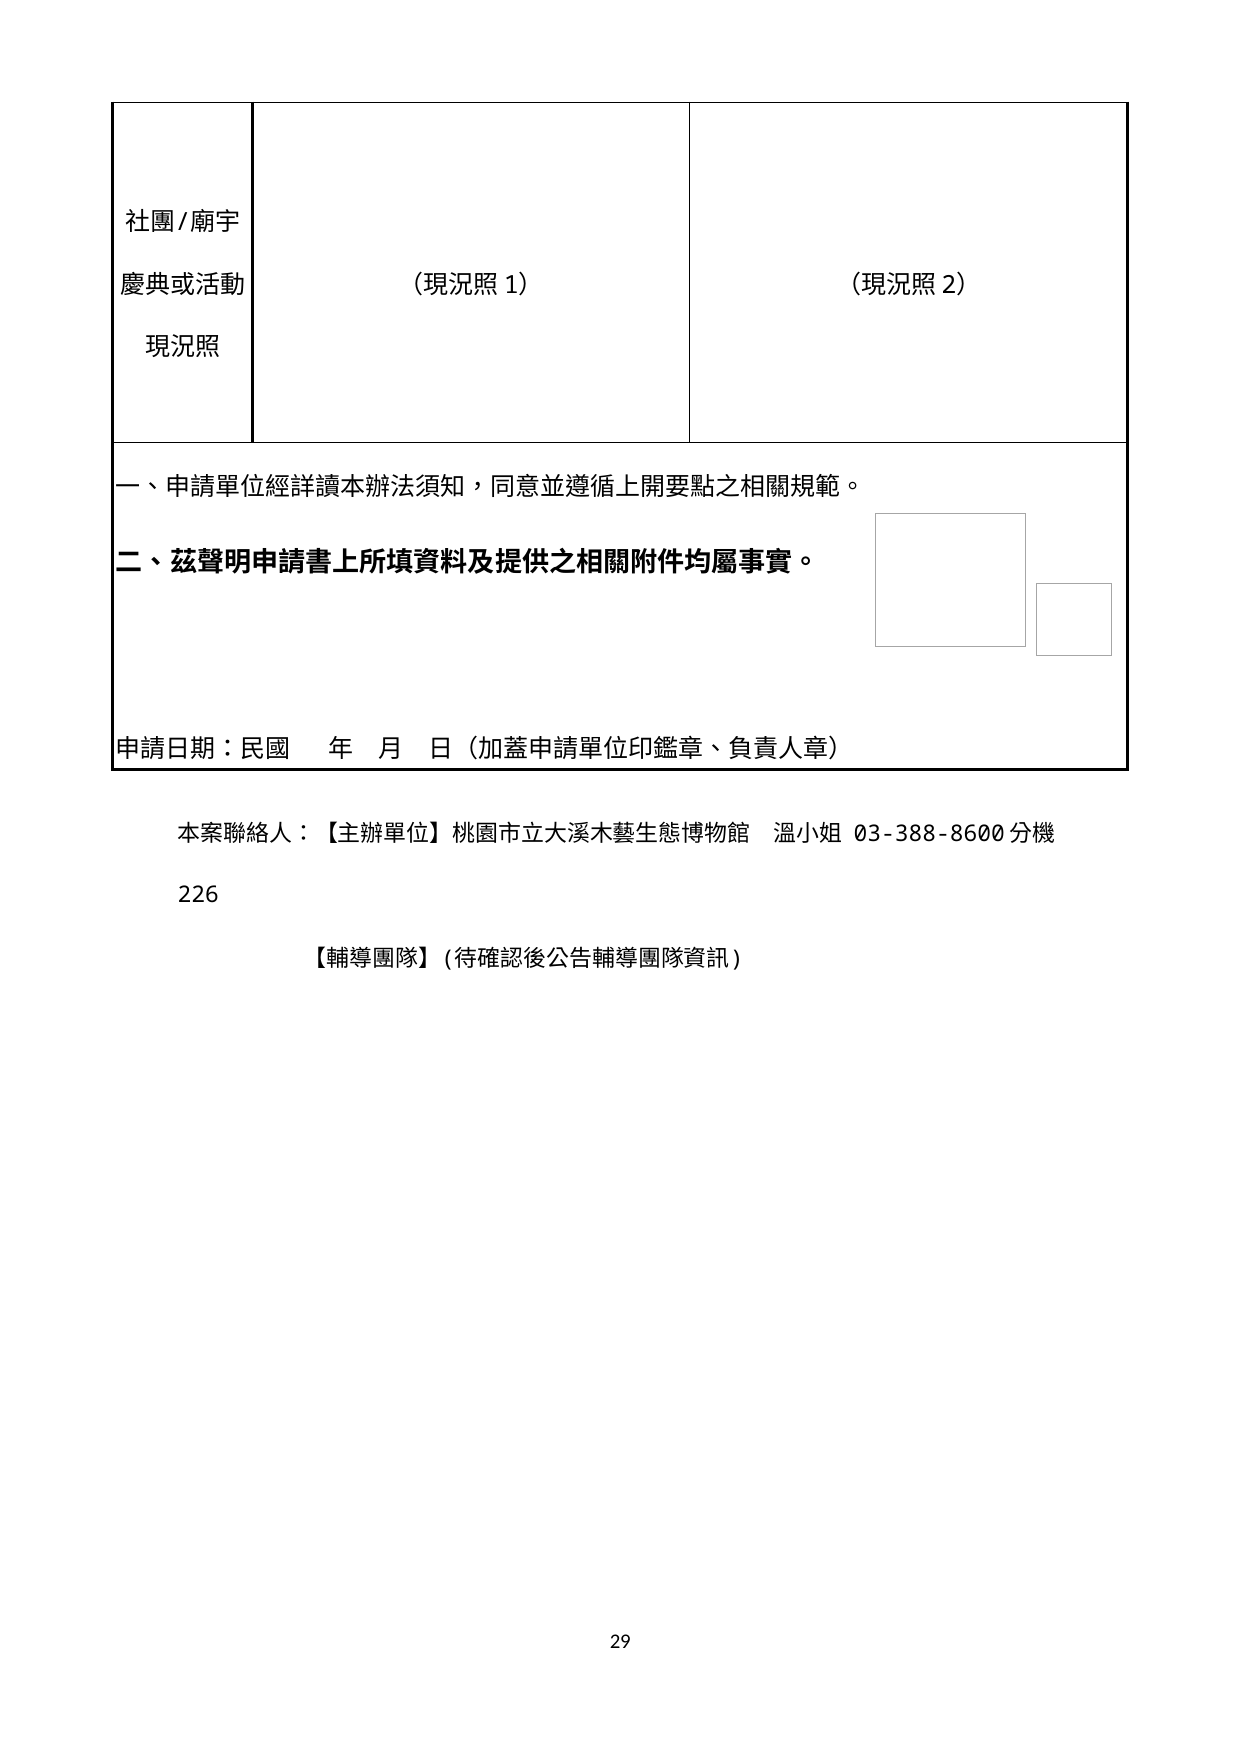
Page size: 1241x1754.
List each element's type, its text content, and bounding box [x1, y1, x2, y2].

table_cell 社團/廟宇慶典或活動現況照 [114, 103, 251, 442]
table_cell （現況照2） [690, 103, 1126, 442]
table_cell 一、申請單位經詳讀本辦法須知，同意並遵循上開要點之相關規範。 二、茲聲明申請書上所填資料及提供之相關附件均屬事實。 申請日期：民國 年 月 日（加蓋申請單位印鑑章、負責人章） [114, 443, 1126, 768]
text 本案聯絡人：【主辦單位】桃園市立大溪木藝生態博物館 溫小姐 03-388-8600分機226 [177, 789, 1063, 914]
text 【輔導團隊】(待確認後公告輔導團隊資訊) [177, 914, 1040, 977]
table_cell （現況照1） [254, 103, 689, 442]
